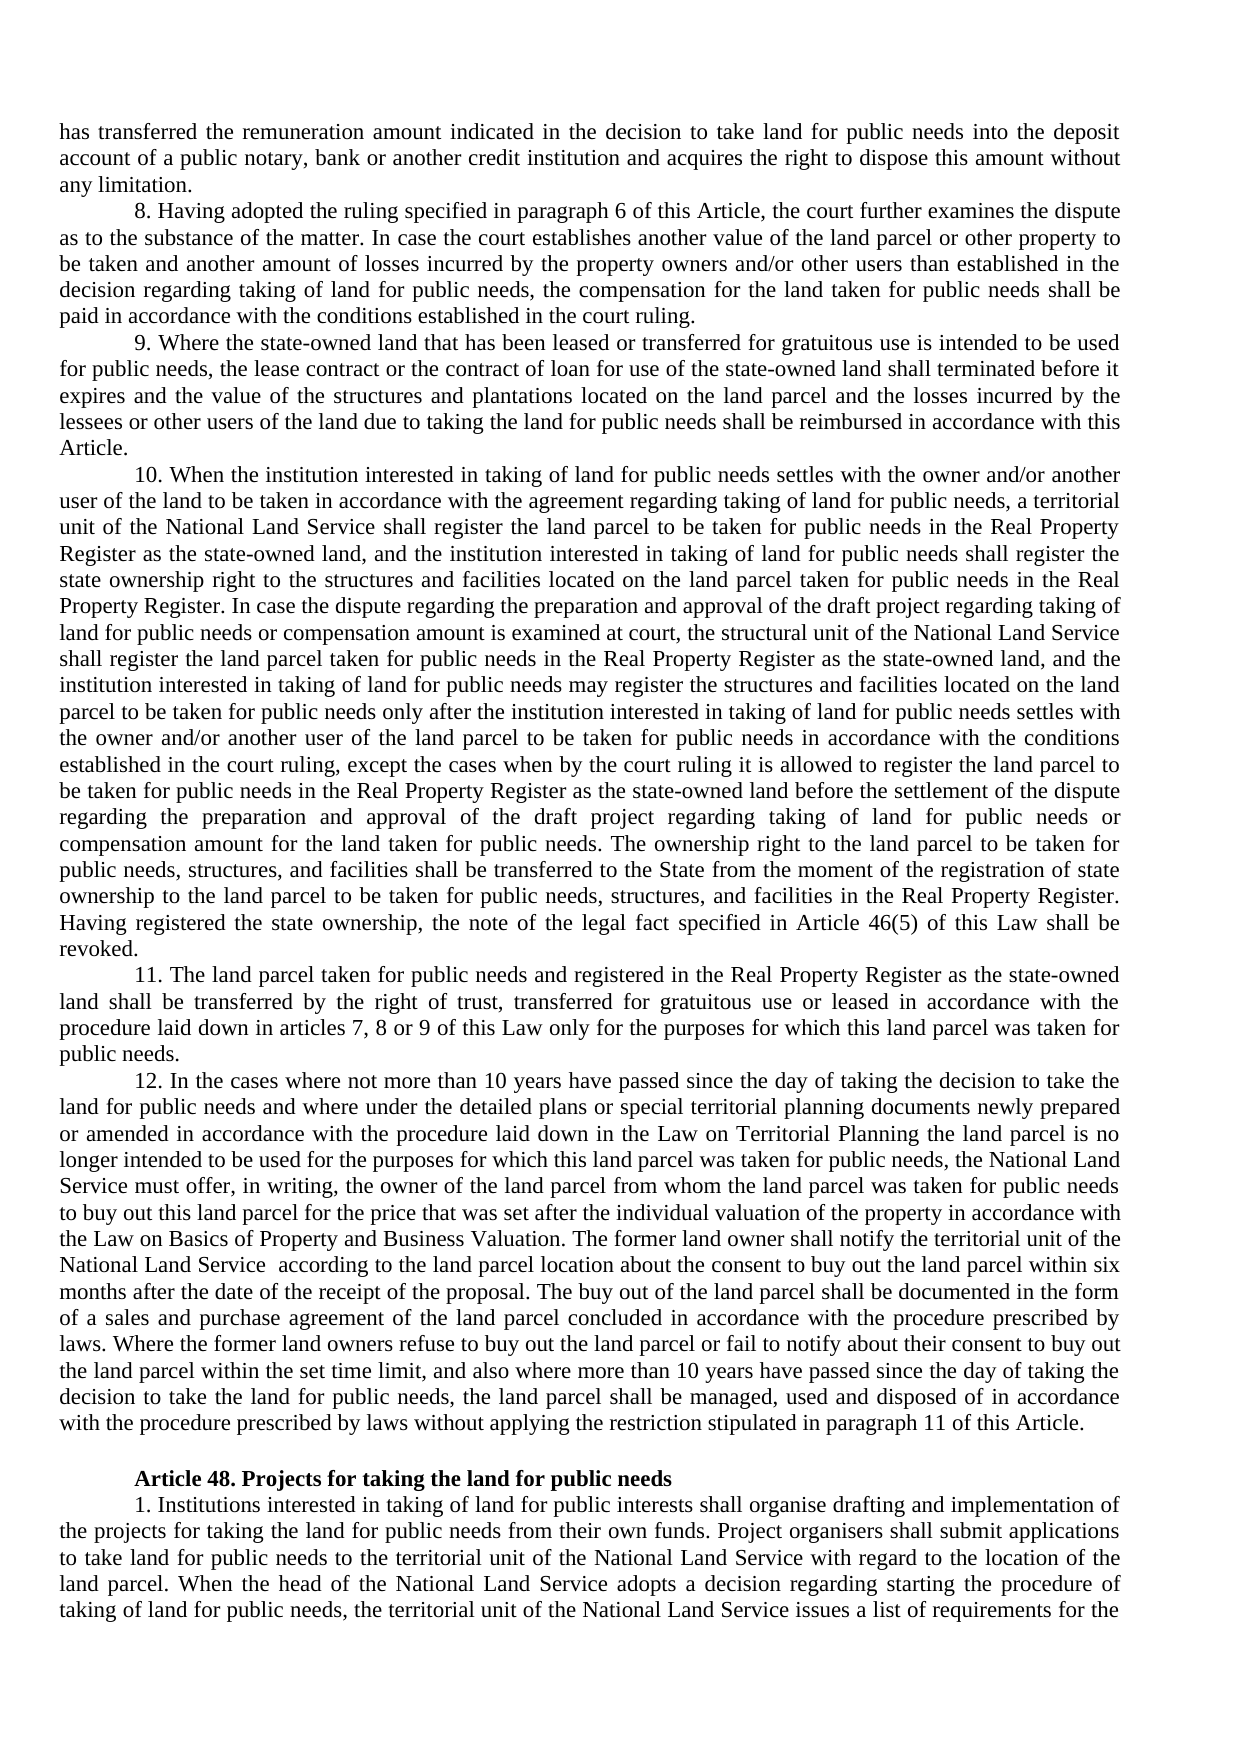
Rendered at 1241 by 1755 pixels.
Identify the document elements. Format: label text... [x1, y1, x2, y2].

text 8. Having adopted the ruling specified in paragraph 6 of this Article, the court further examines the dispute as to the substance of the matter. In case the court establishes another value of the land parcel or other property to be taken and another amount of losses incurred by the property owners and/or other users than established in the decision regarding taking of land for public needs, the compensation for the land taken for public needs shall be paid in accordance with the conditions established in the court ruling. [59, 197, 1122, 329]
text has transferred the remuneration amount indicated in the decision to take land for public needs into the deposit account of a public notary, bank or another credit institution and acquires the right to dispose this amount without any limitation. [59, 118, 1122, 197]
text 11. The land parcel taken for public needs and registered in the Real Property Register as the state-owned land shall be transferred by the right of trust, transferred for gratuitous use or leased in accordance with the procedure laid down in articles 7, 8 or 9 of this Law only for the purposes for which this land parcel was taken for public needs. [59, 961, 1122, 1067]
text 10. When the institution interested in taking of land for public needs settles with the owner and/or another user of the land to be taken in accordance with the agreement regarding taking of land for public needs, a territorial unit of the National Land Service shall register the land parcel to be taken for public needs in the Real Property Register as the state-owned land, and the institution interested in taking of land for public needs shall register the state ownership right to the structures and facilities located on the land parcel taken for public needs in the Real Property Register. In case the dispute regarding the preparation and approval of the draft project regarding taking of land for public needs or compensation amount is examined at court, the structural unit of the National Land Service shall register the land parcel taken for public needs in the Real Property Register as the state-owned land, and the institution interested in taking of land for public needs may register the structures and facilities located on the land parcel to be taken for public needs only after the institution interested in taking of land for public needs settles with the owner and/or another user of the land parcel to be taken for public needs in accordance with the conditions established in the court ruling, except the cases when by the court ruling it is allowed to register the land parcel to be taken for public needs in the Real Property Register as the state-owned land before the settlement of the dispute regarding the preparation and approval of the draft project regarding taking of land for public needs or compensation amount for the land taken for public needs. The ownership right to the land parcel to be taken for public needs, structures, and facilities shall be transferred to the State from the moment of the registration of state ownership to the land parcel to be taken for public needs, structures, and facilities in the Real Property Register. Having registered the state ownership, the note of the legal fact specified in Article 46(5) of this Law shall be revoked. [59, 461, 1122, 961]
text 12. In the cases where not more than 10 years have passed since the day of taking the decision to take the land for public needs and where under the detailed plans or special territorial planning documents newly prepared or amended in accordance with the procedure laid down in the Law on Territorial Planning the land parcel is no longer intended to be used for the purposes for which this land parcel was taken for public needs, the National Land Service must offer, in writing, the owner of the land parcel from whom the land parcel was taken for public needs to buy out this land parcel for the price that was set after the individual valuation of the property in accordance with the Law on Basics of Property and Business Valuation. The former land owner shall notify the territorial unit of the National Land Service according to the land parcel location about the consent to buy out the land parcel within six months after the date of the receipt of the proposal. The buy out of the land parcel shall be documented in the form of a sales and purchase agreement of the land parcel concluded in accordance with the procedure prescribed by laws. Where the former land owners refuse to buy out the land parcel or fail to notify about their consent to buy out the land parcel within the set time limit, and also where more than 10 years have passed since the day of taking the decision to take the land for public needs, the land parcel shall be managed, used and disposed of in accordance with the procedure prescribed by laws without applying the restriction stipulated in paragraph 11 of this Article. [59, 1067, 1122, 1436]
text 1. Institutions interested in taking of land for public interests shall organise drafting and implementation of the projects for taking the land for public needs from their own funds. Project organisers shall submit applications to take land for public needs to the territorial unit of the National Land Service with regard to the location of the land parcel. When the head of the National Land Service adopts a decision regarding starting the procedure of taking of land for public needs, the territorial unit of the National Land Service issues a list of requirements for the [59, 1491, 1122, 1623]
text 9. Where the state-owned land that has been leased or transferred for gratuitous use is intended to be used for public needs, the lease contract or the contract of loan for use of the state-owned land shall terminated before it expires and the value of the structures and plantations located on the land parcel and the losses incurred by the lessees or other users of the land due to taking the land for public needs shall be reimbursed in accordance with this Article. [59, 329, 1122, 461]
text Article 48. Projects for taking the land for public needs [59, 1464, 1122, 1491]
